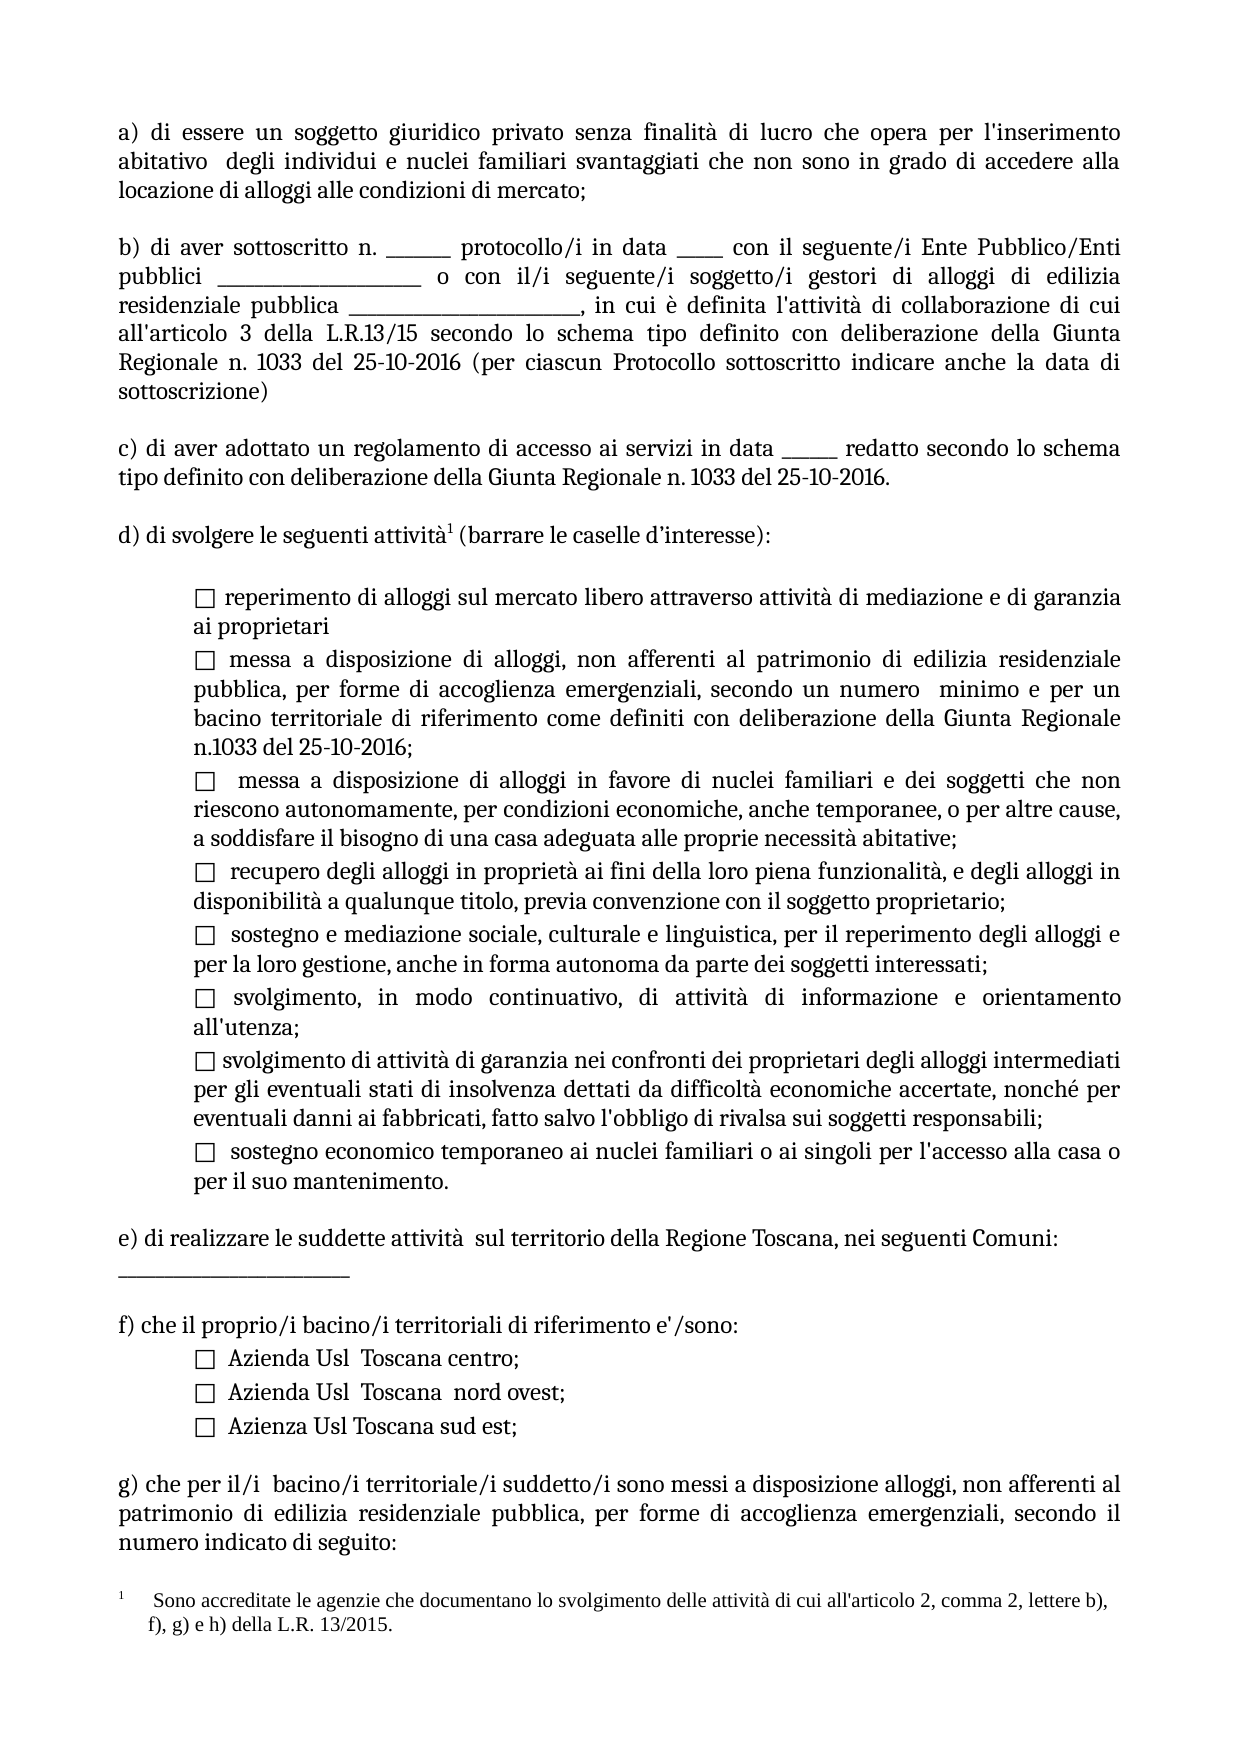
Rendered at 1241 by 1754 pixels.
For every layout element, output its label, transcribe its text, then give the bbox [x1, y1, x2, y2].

text Sono accreditate le agenzie che documentano lo svolgimento delle attività di cui all'articolo 2, comma 2, lettere b), f), g) e h) della L.R. 13/2015. [118, 1588, 1122, 1636]
text _________________________ [118, 1253, 1122, 1282]
list □ Azienza Usl Toscana sud est; [156, 1407, 1122, 1442]
text b) di aver sottoscritto n. _______ protocollo/i in data _____ con il seguente/i Ente Pubblico/Enti pubblici ______________________ o con il/i seguente/i soggetto/i gestori di alloggi di edilizia residenziale pubblica _________________________, in cui è definita l'attività di collaborazione di cui all'articolo 3 della L.R.13/15 secondo lo schema tipo definito con deliberazione della Giunta Regionale n. 1033 del 25-10-2016 (per ciascun Protocollo sottoscritto indicare anche la data di sottoscrizione) [118, 233, 1122, 406]
text e) di realizzare le suddette attività sul territorio della Regione Toscana, nei seguenti Comuni: [118, 1224, 1122, 1253]
list □ sostegno e mediazione sociale, culturale e linguistica, per il reperimento degli alloggi e per la loro gestione, anche in forma autonoma da parte dei soggetti interessati; [156, 916, 1122, 978]
list □ Azienda Usl Toscana centro; [156, 1339, 1122, 1373]
text g) che per il/i bacino/i territoriale/i suddetto/i sono messi a disposizione alloggi, non afferenti al patrimonio di edilizia residenziale pubblica, per forme di accoglienza emergenziali, secondo il numero indicato di seguito: [118, 1470, 1122, 1557]
list □ sostegno economico temporaneo ai nuclei familiari o ai singoli per l'accesso alla casa o per il suo mantenimento. [156, 1133, 1122, 1196]
text c) di aver adottato un regolamento di accesso ai servizi in data ______ redatto secondo lo schema tipo definito con deliberazione della Giunta Regionale n. 1033 del 25-10-2016. [118, 434, 1122, 492]
list □ messa a disposizione di alloggi, non afferenti al patrimonio di edilizia residenziale pubblica, per forme di accoglienza emergenziali, secondo un numero minimo e per un bacino territoriale di riferimento come definiti con deliberazione della Giunta Regionale n.1033 del 25-10-2016; [156, 641, 1122, 761]
list □ svolgimento, in modo continuativo, di attività di informazione e orientamento all'utenza; [156, 978, 1122, 1041]
text d) di svolgere le seguenti attività (barrare le caselle d’interesse): [118, 521, 1122, 549]
list □ reperimento di alloggi sul mercato libero attraverso attività di mediazione e di garanzia ai proprietari [156, 578, 1122, 641]
list □ messa a disposizione di alloggi in favore di nuclei familiari e dei soggetti che non riescono autonomamente, per condizioni economiche, anche temporanee, o per altre cause, a soddisfare il bisogno di una casa adeguata alle proprie necessità abitative; [156, 761, 1122, 853]
list □ svolgimento di attività di garanzia nei confronti dei proprietari degli alloggi intermediati per gli eventuali stati di insolvenza dettati da difficoltà economiche accertate, nonché per eventuali danni ai fabbricati, fatto salvo l'obbligo di rivalsa sui soggetti responsabili; [156, 1041, 1122, 1133]
list □ recupero degli alloggi in proprietà ai fini della loro piena funzionalità, e degli alloggi in disponibilità a qualunque titolo, previa convenzione con il soggetto proprietario; [156, 853, 1122, 916]
text f) che il proprio/i bacino/i territoriali di riferimento e'/sono: [118, 1311, 1122, 1339]
text a) di essere un soggetto giuridico privato senza finalità di lucro che opera per l'inserimento abitativo degli individui e nuclei familiari svantaggiati che non sono in grado di accedere alla locazione di alloggi alle condizioni di mercato; [118, 118, 1122, 204]
list □ Azienda Usl Toscana nord ovest; [156, 1373, 1122, 1407]
